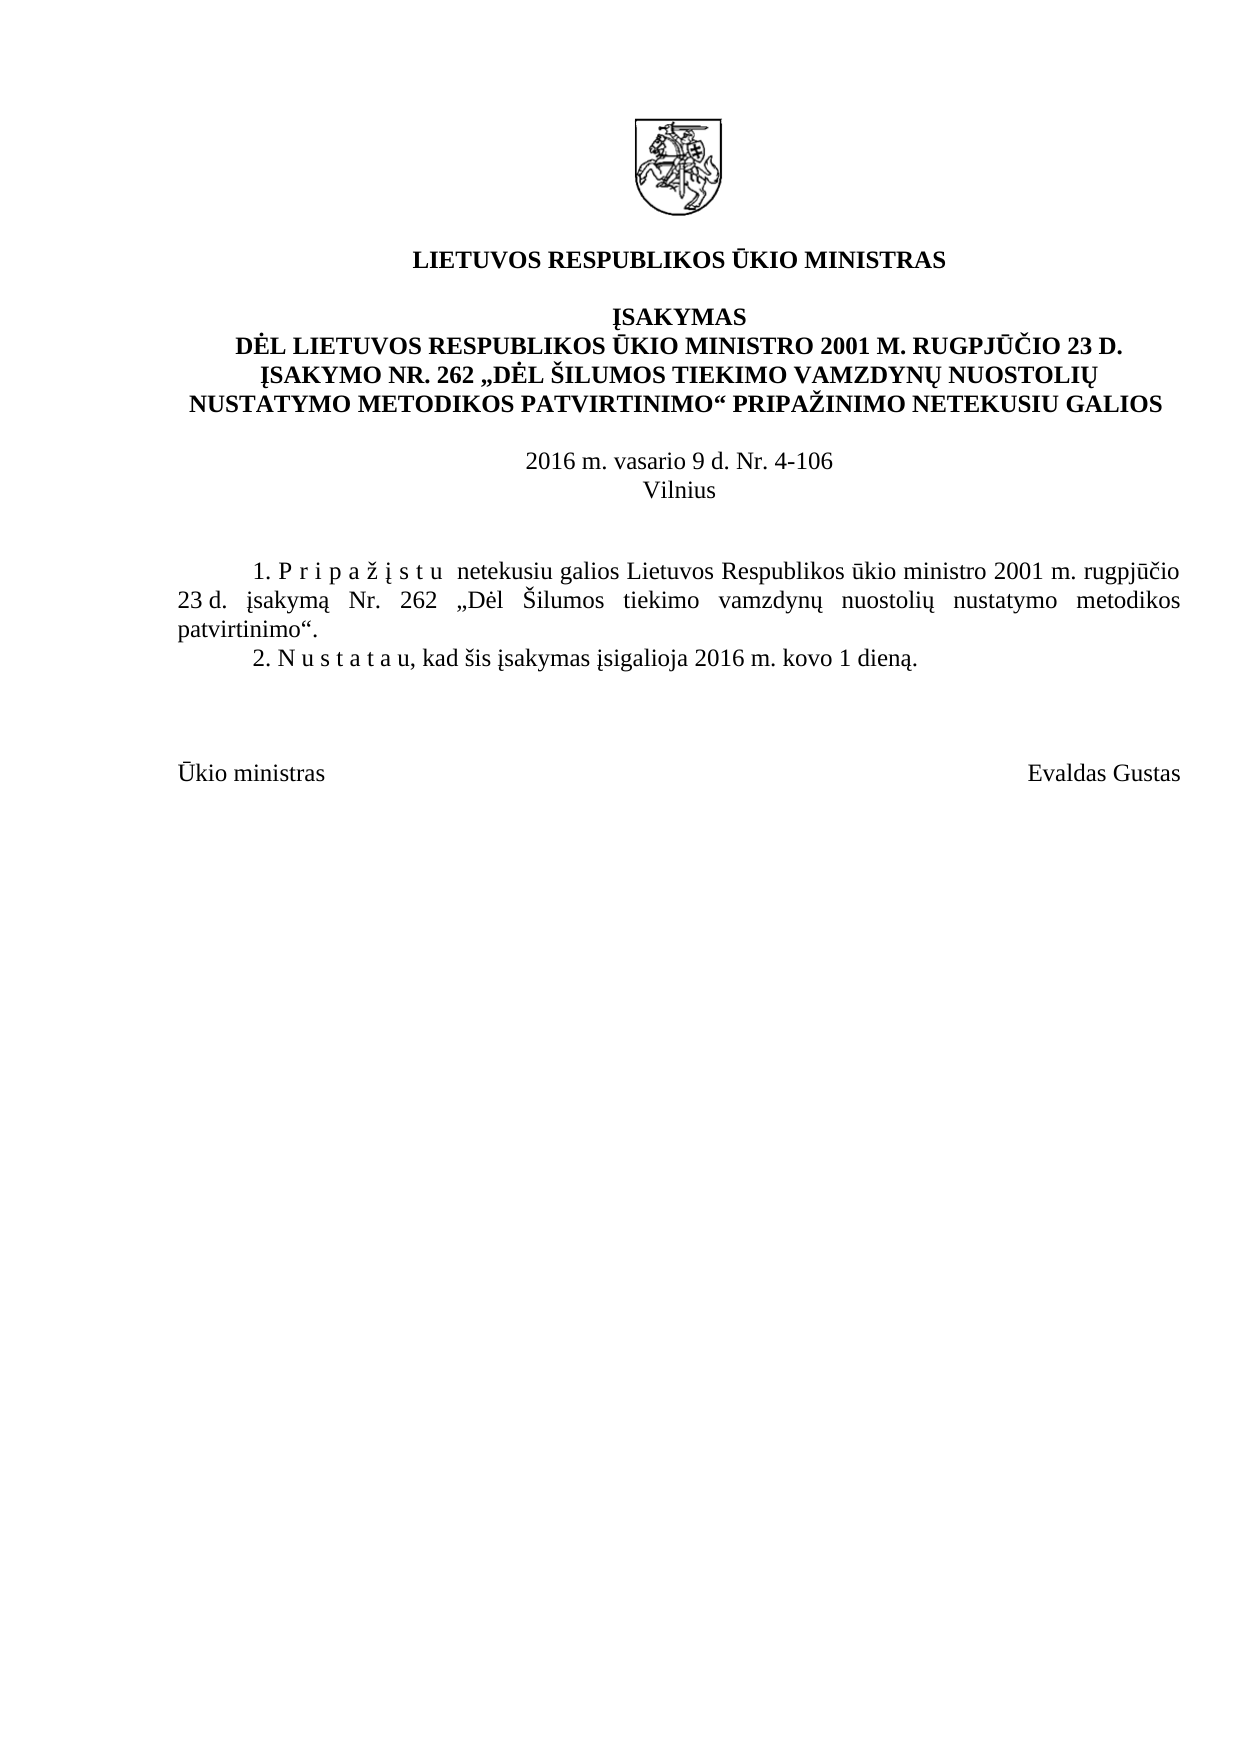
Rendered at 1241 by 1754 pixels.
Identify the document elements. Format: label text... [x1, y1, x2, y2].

text 2. N u s t a t a u, kad šis įsakymas įsigalioja 2016 m. kovo 1 dieną. [177, 643, 1181, 671]
text LIETUVOS RESPUBLIKOS ŪKIO MINISTRAS [177, 245, 1181, 274]
text Vilnius [177, 475, 1181, 504]
text 1. P r i p a ž į s t u netekusiu galios Lietuvos Respublikos ūkio ministro 2001 m. rugpjūčio 23 d. įsakymą Nr. 262 „Dėl Šilumos tiekimo vamzdynų nuostolių nustatymo metodikos patvirtinimo“. [177, 556, 1181, 643]
text Ūkio ministras Evaldas Gustas [177, 758, 1181, 786]
text įsakymas [177, 302, 1181, 331]
text DĖL LIETUVOS RESPUBLIKOS ŪKIO MINISTRO 2001 M. RUGPJŪČIO 23 D. ĮSAKYMO NR. 262 „DĖL ŠILUMOS TIEKIMO VAMZDYNŲ NUOSTOLIŲ NUSTATYMO METODIKOS PATVIRTINIMO“ PRIPAŽINIMO NETEKUSIU GALIOS [177, 331, 1181, 417]
text 2016 m. vasario 9 d. Nr. 4-106 [177, 446, 1181, 475]
